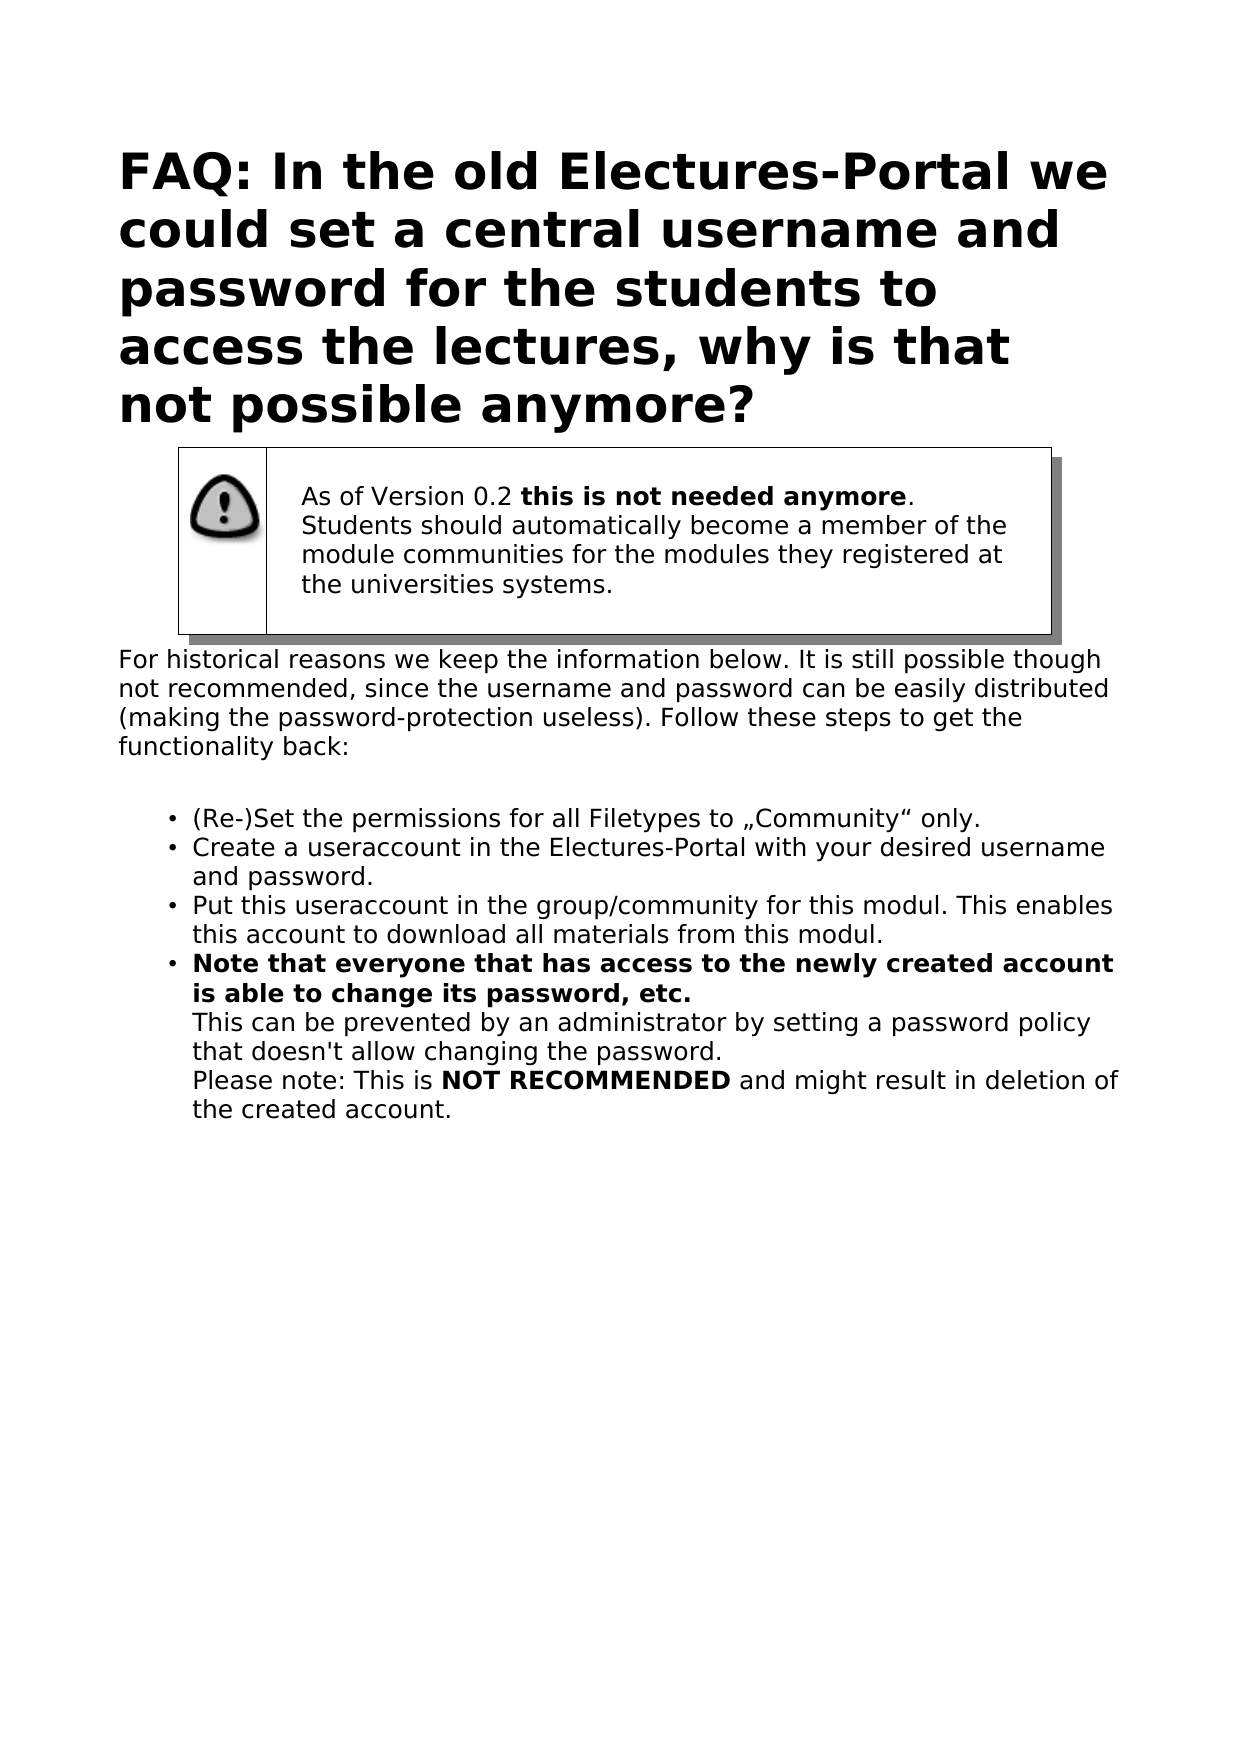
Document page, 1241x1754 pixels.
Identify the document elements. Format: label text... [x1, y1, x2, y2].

list Create a useraccount in the Electures-Portal with your desired username and password. [177, 833, 1122, 891]
subtitle FAQ: In the old Electures-Portal we could set a central username and password for the students to access the lectures, why is that not possible anymore? [118, 143, 1122, 434]
table_header [179, 448, 266, 634]
list Note that everyone that has access to the newly created account is able to change its password, etc. This can be prevented by an administrator by setting a password policy that doesn't allow changing the password. Please note: This is NOT RECOMMENDED and might result in deletion of the created account. [177, 949, 1122, 1124]
text For historical reasons we keep the information below. It is still possible though not recommended, since the username and password can be easily distributed (making the password-protection useless). Follow these steps to get the functionality back: [118, 645, 1122, 762]
table_header As of Version 0.2 this is not needed anymore. Students should automatically become a member of the module communities for the modules they registered at the universities systems. [267, 448, 1051, 634]
list (Re-)Set the permissions for all Filetypes to „Community“ only. [177, 804, 1122, 833]
list Put this useraccount in the group/community for this modul. This enables this account to download all materials from this modul. [177, 891, 1122, 949]
picture [190, 470, 266, 546]
